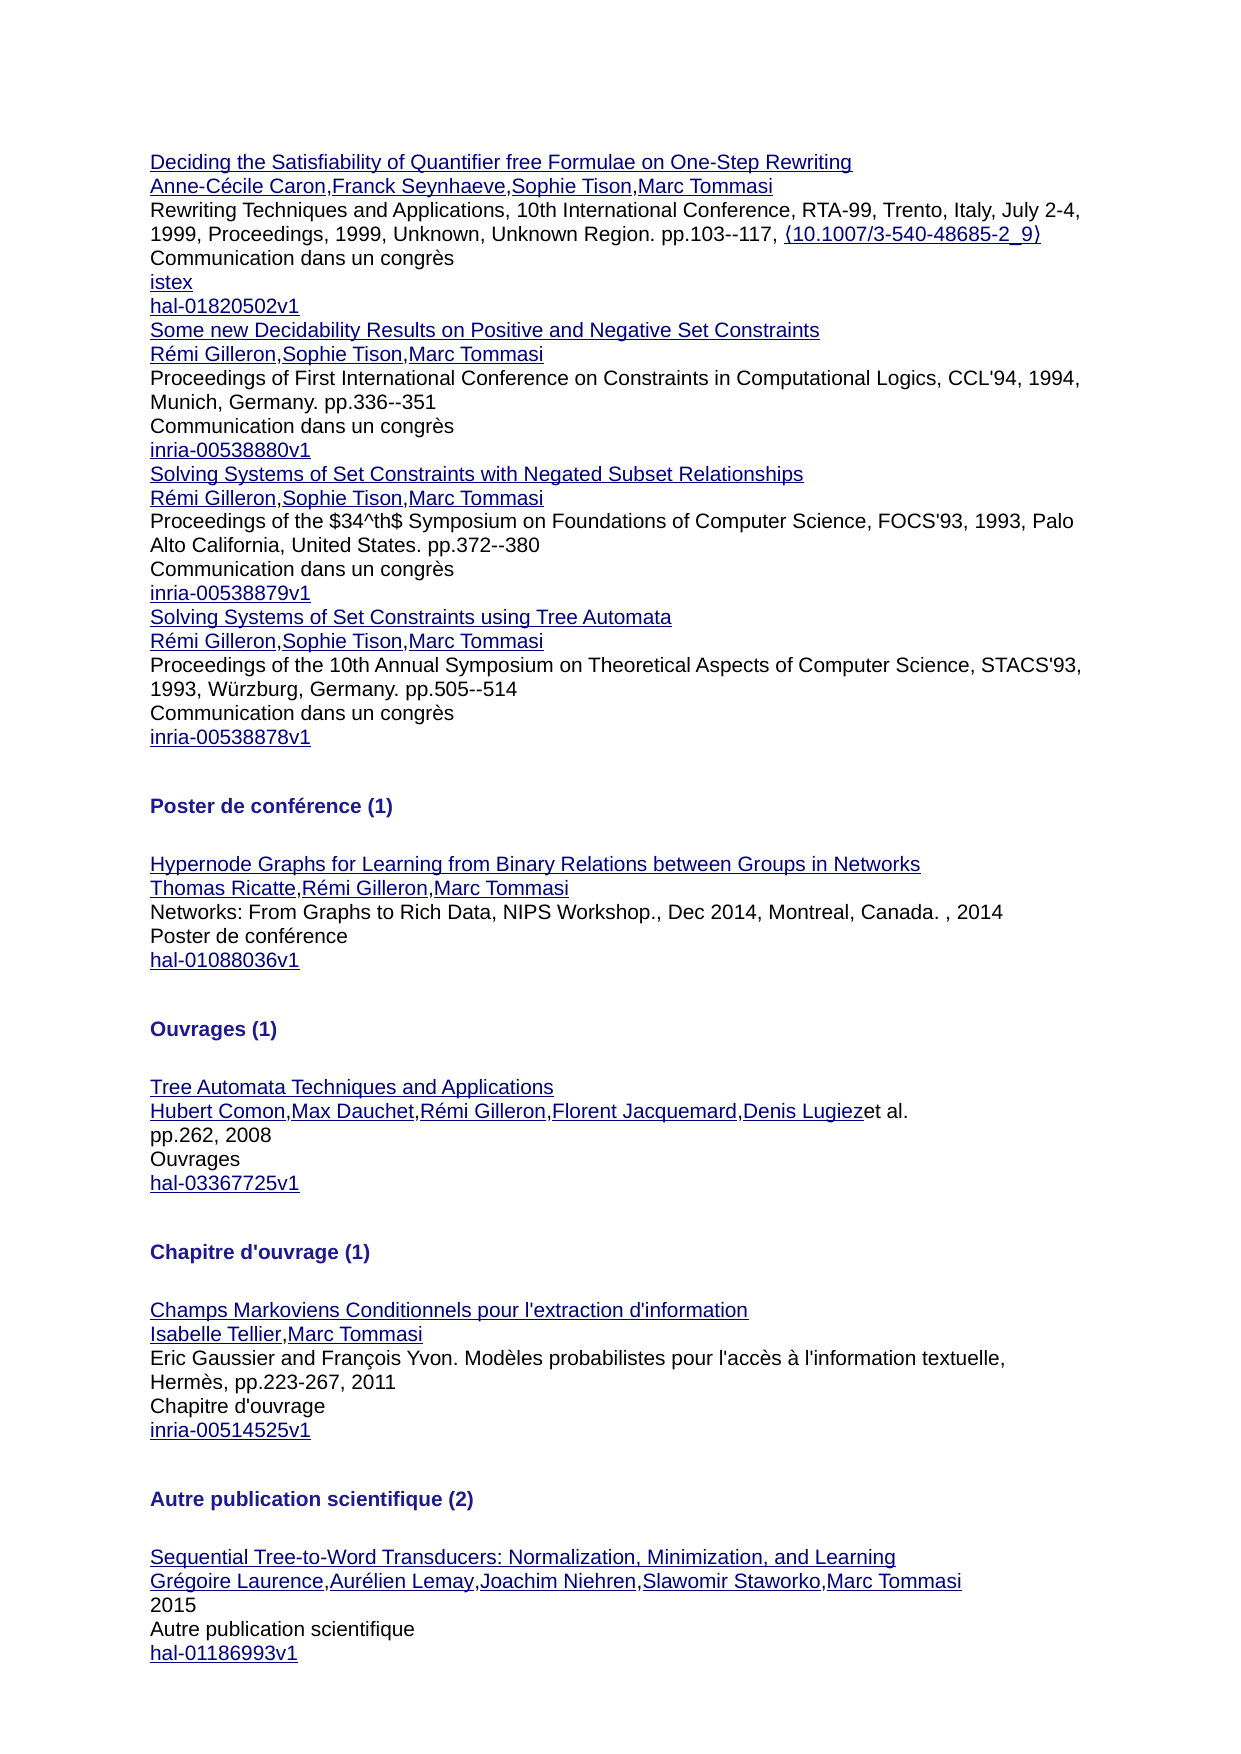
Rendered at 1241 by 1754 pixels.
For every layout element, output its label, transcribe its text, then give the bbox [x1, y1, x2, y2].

subtitle Ouvrages (1) [150, 1017, 1090, 1041]
subtitle Poster de conférence (1) [150, 794, 1090, 818]
table_cell Some new Decidability Results on Positive and Negative Set Constraints Rémi Gilleron,Sophie Tison,Marc Tommasi Proceedings of First International Conference on Constraints in Computational Logics, CCL'94, 1994, Munich, Germany. pp.336--351 Communication dans un congrès inria-00538880v1 [150, 318, 1090, 461]
table_header Sequential Tree-to-Word Transducers: Normalization, Minimization, and Learning Grégoire Laurence,Aurélien Lemay,Joachim Niehren,Slawomir Staworko,Marc Tommasi 2015 Autre publication scientifique hal-01186993v1 [150, 1545, 1090, 1664]
table_cell Solving Systems of Set Constraints with Negated Subset Relationships Rémi Gilleron,Sophie Tison,Marc Tommasi Proceedings of the $34^th$ Symposium on Foundations of Computer Science, FOCS'93, 1993, Palo Alto California, United States. pp.372--380 Communication dans un congrès inria-00538879v1 [150, 461, 1090, 605]
table_header Champs Markoviens Conditionnels pour l'extraction d'information Isabelle Tellier,Marc Tommasi Eric Gaussier and François Yvon. Modèles probabilistes pour l'accès à l'information textuelle, Hermès, pp.223-267, 2011 Chapitre d'ouvrage inria-00514525v1 [150, 1298, 1090, 1442]
table_header Tree Automata Techniques and Applications Hubert Comon,Max Dauchet,Rémi Gilleron,Florent Jacquemard,Denis Lugiezet al. pp.262, 2008 Ouvrages hal-03367725v1 [150, 1075, 1090, 1195]
subtitle Autre publication scientifique (2) [150, 1486, 1090, 1510]
table_cell Solving Systems of Set Constraints using Tree Automata Rémi Gilleron,Sophie Tison,Marc Tommasi Proceedings of the 10th Annual Symposium on Theoretical Aspects of Computer Science, STACS'93, 1993, Würzburg, Germany. pp.505--514 Communication dans un congrès inria-00538878v1 [150, 605, 1090, 749]
table_header Hypernode Graphs for Learning from Binary Relations between Groups in Networks Thomas Ricatte,Rémi Gilleron,Marc Tommasi Networks: From Graphs to Rich Data, NIPS Workshop., Dec 2014, Montreal, Canada. , 2014 Poster de conférence hal-01088036v1 [150, 852, 1090, 972]
subtitle Chapitre d'ouvrage (1) [150, 1239, 1090, 1263]
table_cell Deciding the Satisfiability of Quantifier free Formulae on One-Step Rewriting Anne-Cécile Caron,Franck Seynhaeve,Sophie Tison,Marc Tommasi Rewriting Techniques and Applications, 10th International Conference, RTA-99, Trento, Italy, July 2-4, 1999, Proceedings, 1999, Unknown, Unknown Region. pp.103--117, ⟨10.1007/3-540-48685-2_9⟩ Communication dans un congrès istex hal-01820502v1 [150, 150, 1090, 318]
